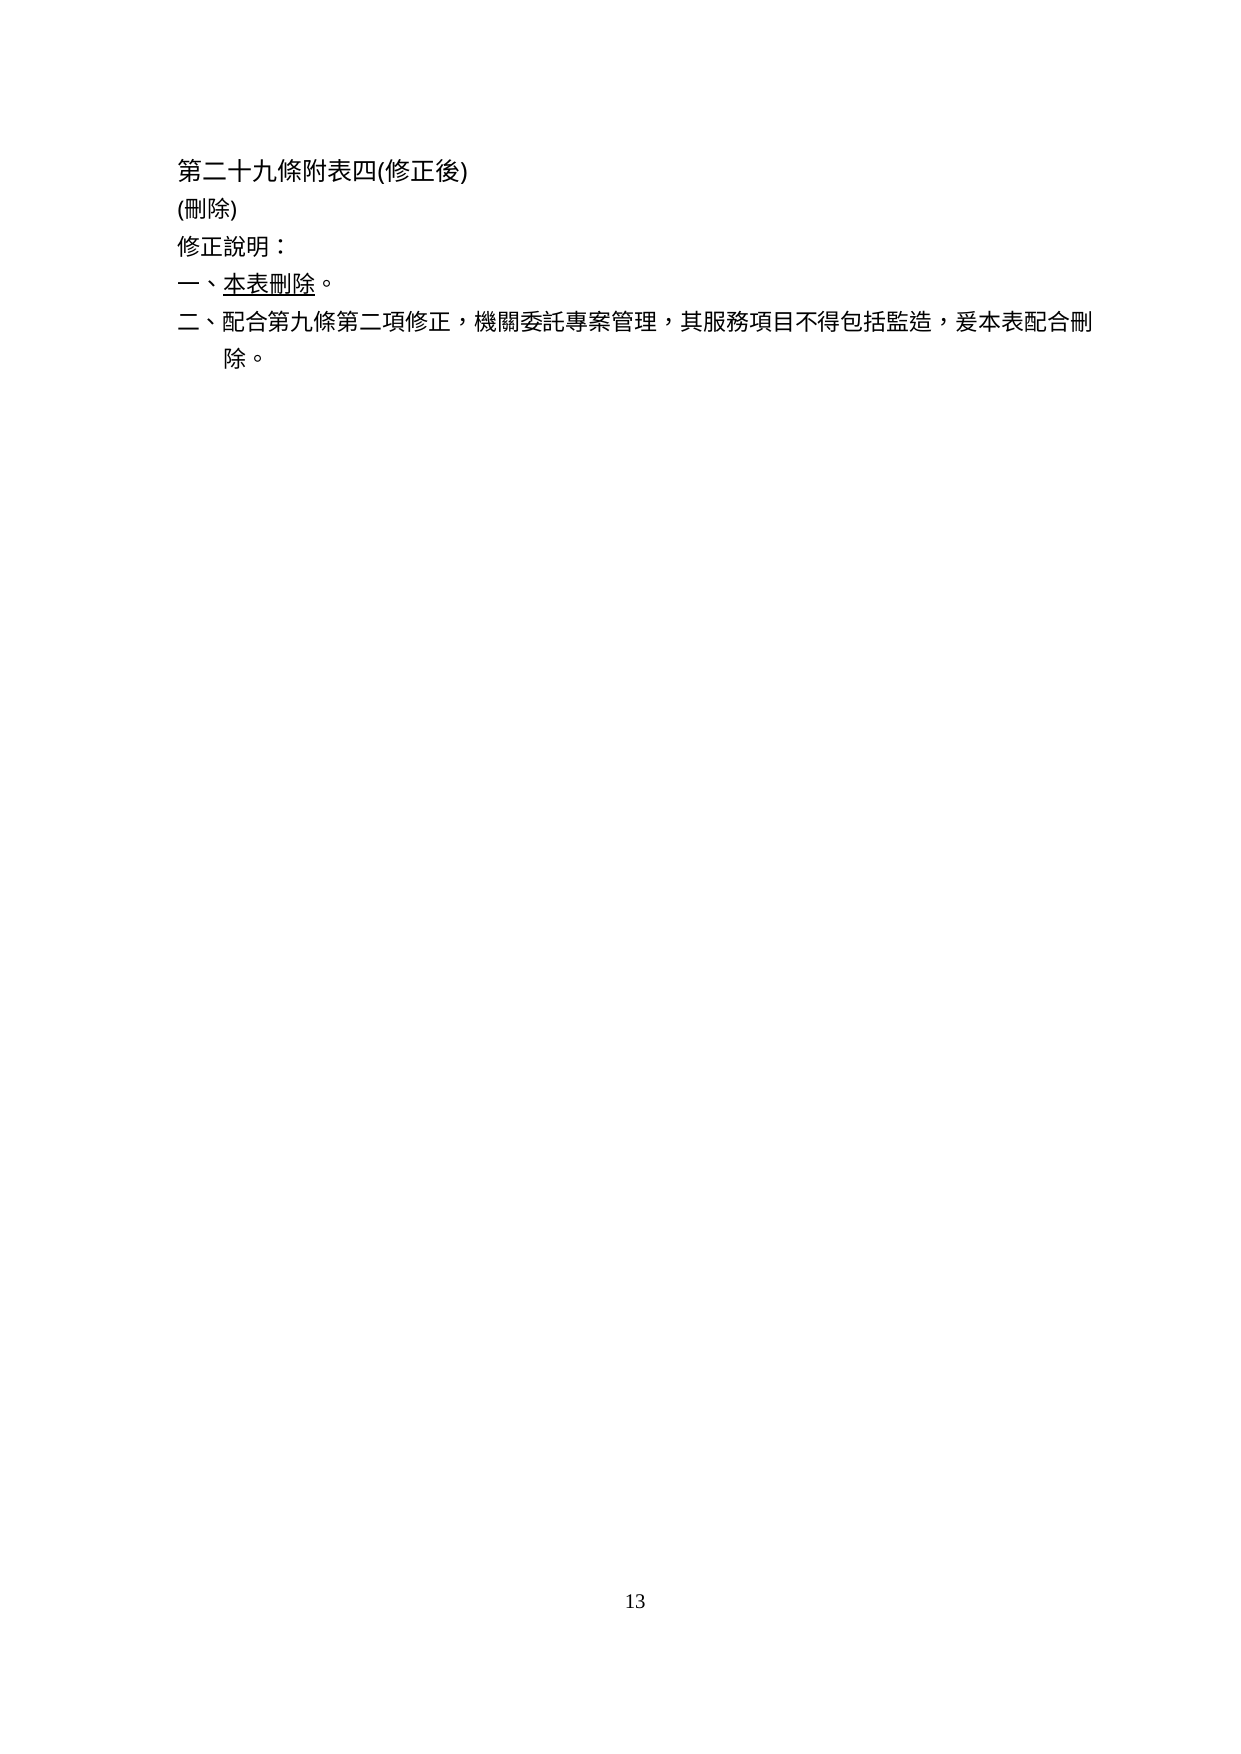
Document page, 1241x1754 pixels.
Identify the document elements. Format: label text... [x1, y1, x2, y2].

text 二、配合第九條第二項修正，機關委託專案管理，其服務項目不得包括監造，爰本表配合刪除。 [177, 301, 1092, 376]
text 一、本表刪除。 [177, 264, 1092, 301]
text 修正說明： [177, 226, 1092, 264]
text 第二十九條附表四(修正後) [177, 151, 1092, 189]
text (刪除) [177, 189, 1092, 226]
